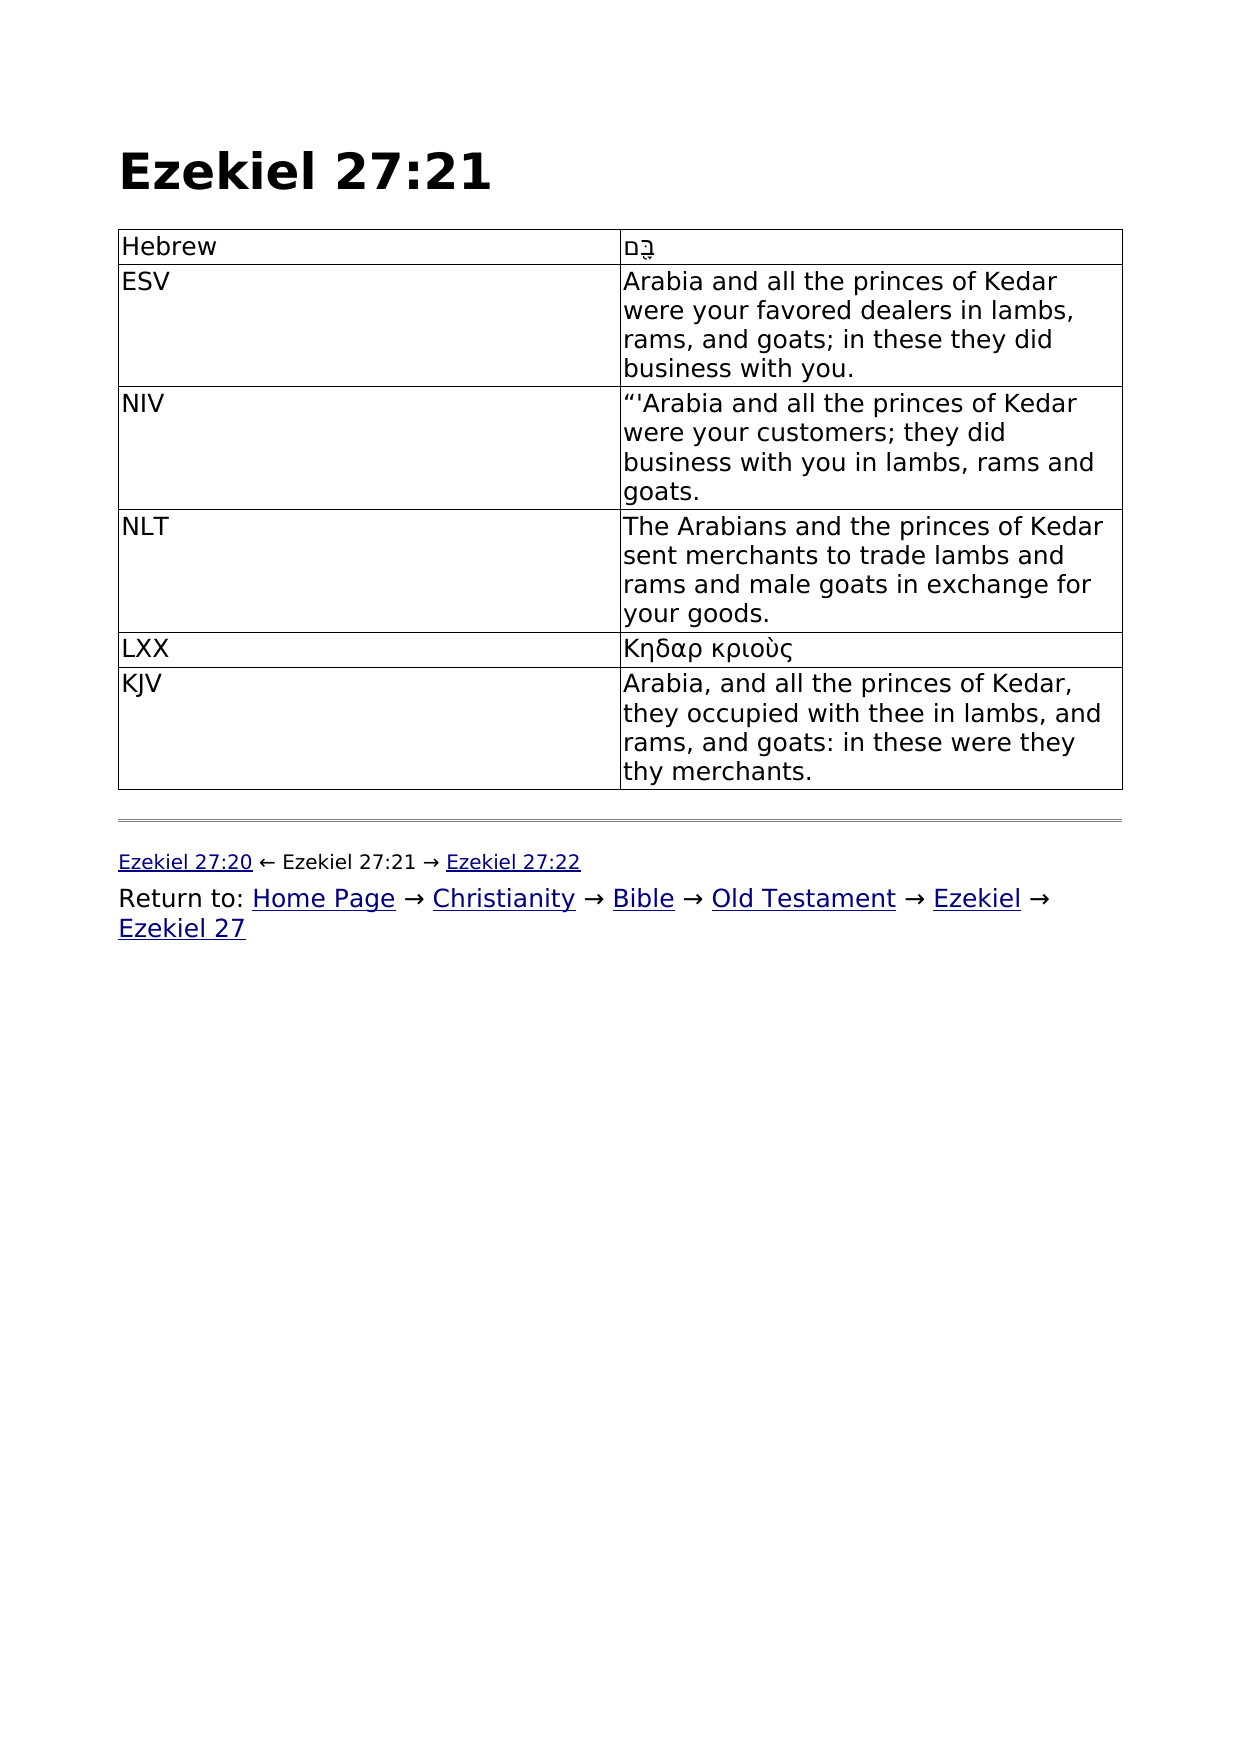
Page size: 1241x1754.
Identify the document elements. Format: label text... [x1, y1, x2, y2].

subtitle Ezekiel 27:21 [118, 143, 1122, 201]
table_cell The Arabians and the princes of Kedar sent merchants to trade lambs and rams and male goats in exchange for your goods. [621, 510, 1122, 632]
table_header בָּ֖ם [621, 230, 1122, 264]
table_cell “'Arabia and all the princes of Kedar were your customers; they did business with you in lambs, rams and goats. [621, 387, 1122, 509]
table_header Hebrew [119, 230, 620, 264]
table_cell Κηδαρ κριοὺς [621, 633, 1122, 667]
table_cell ESV [119, 265, 620, 386]
table_cell Arabia, and all the princes of Kedar, they occupied with thee in lambs, and rams, and goats: in these were they thy merchants. [621, 668, 1122, 789]
text Return to: Home Page → Christianity → Bible → Old Testament → Ezekiel → Ezekiel 27 [118, 884, 1122, 943]
table_cell Arabia and all the princes of Kedar were your favored dealers in lambs, rams, and goats; in these they did business with you. [621, 265, 1122, 386]
table_cell KJV [119, 668, 620, 789]
text Ezekiel 27:20 ← Ezekiel 27:21 → Ezekiel 27:22 [118, 851, 1122, 884]
table_cell LXX [119, 633, 620, 667]
table_cell NIV [119, 387, 620, 509]
table_cell NLT [119, 510, 620, 632]
